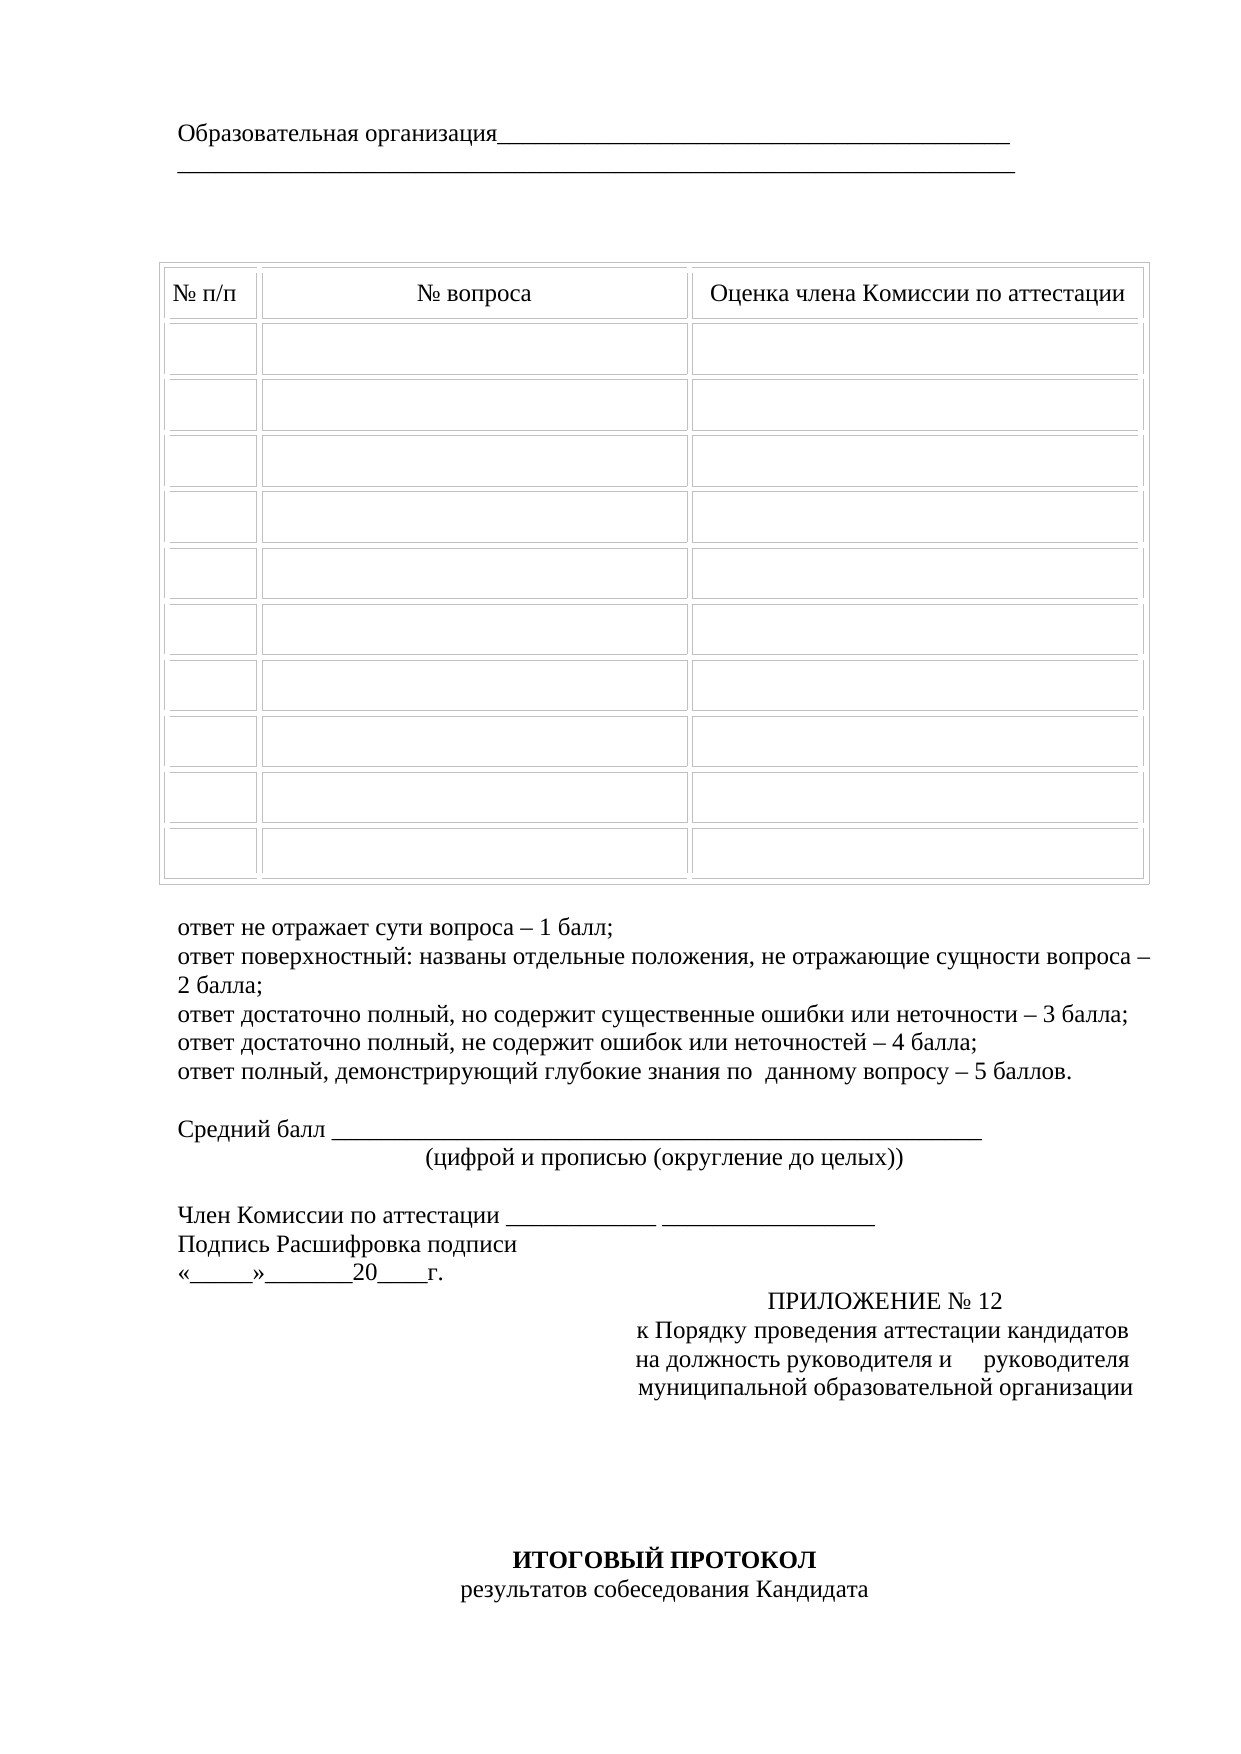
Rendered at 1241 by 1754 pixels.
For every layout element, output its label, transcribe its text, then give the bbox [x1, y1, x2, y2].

table_cell [162, 598, 259, 654]
table_cell [259, 766, 689, 822]
table_cell [263, 605, 687, 654]
text ПРИЛОЖЕНИЕ № 12 [693, 1286, 1152, 1315]
text ответ достаточно полный, но содержит существенные ошибки или неточности – 3 балла; [177, 999, 1152, 1027]
table_cell [263, 661, 687, 710]
table_cell [259, 710, 689, 766]
text ___________________________________________________________________ [177, 147, 1152, 176]
table_cell [162, 430, 259, 486]
table_cell [263, 380, 687, 430]
table_cell [162, 710, 259, 766]
table_cell [162, 542, 259, 598]
table_cell [162, 374, 259, 430]
table_header № п/п [162, 263, 259, 318]
table_cell [259, 374, 689, 430]
table_cell [263, 717, 687, 766]
table_cell [689, 710, 1146, 766]
table_cell [162, 318, 259, 374]
table_cell [259, 822, 689, 878]
text ответ поверхностный: названы отдельные положения, не отражающие сущности вопроса – 2 балла; [177, 941, 1152, 999]
table_cell [162, 486, 259, 542]
table_cell [689, 654, 1146, 710]
text ответ не отражает сути вопроса – 1 балл; [177, 912, 1152, 941]
table_header Оценка члена Комиссии по аттестации [689, 263, 1146, 318]
text муниципальной образовательной организации [546, 1372, 1152, 1401]
table_cell [689, 598, 1146, 654]
text к Порядку проведения аттестации кандидатов [619, 1315, 1152, 1344]
text (цифрой и прописью (округление до целых)) [177, 1142, 1152, 1171]
table_cell [263, 773, 687, 822]
table_cell [689, 542, 1146, 598]
text ИТОГОВЫЙ ПРОТОКОЛ [177, 1545, 1152, 1574]
table_cell [689, 822, 1146, 878]
table_cell [689, 766, 1146, 822]
table_cell [162, 654, 259, 710]
text Подпись Расшифровка подписи [177, 1229, 1152, 1257]
table_cell [689, 486, 1146, 542]
table_cell [263, 436, 687, 486]
table_cell [263, 549, 687, 598]
table_cell [259, 486, 689, 542]
table_cell [259, 318, 689, 374]
table_cell [259, 654, 689, 710]
text на должность руководителя и руководителя [546, 1344, 1152, 1372]
table_cell [162, 766, 259, 822]
text результатов собеседования Кандидата [177, 1574, 1152, 1602]
table_cell [259, 598, 689, 654]
table_cell [259, 542, 689, 598]
text Образовательная организация_________________________________________ [177, 118, 1152, 147]
table_cell [689, 318, 1146, 374]
text ответ полный, демонстрирующий глубокие знания по данному вопросу – 5 баллов. [177, 1056, 1152, 1085]
text Средний балл ____________________________________________________ [177, 1114, 1152, 1142]
table_cell [259, 430, 689, 486]
table_cell [263, 492, 687, 542]
text «_____»_______20____г. [177, 1257, 1152, 1286]
table_cell [689, 374, 1146, 430]
text ответ достаточно полный, не содержит ошибок или неточностей – 4 балла; [177, 1027, 1152, 1056]
table_cell [689, 430, 1146, 486]
table_cell [162, 822, 259, 878]
table_header № вопроса [259, 263, 689, 318]
text Член Комиссии по аттестации ____________ _________________ [177, 1200, 1152, 1229]
table_cell [263, 324, 687, 374]
